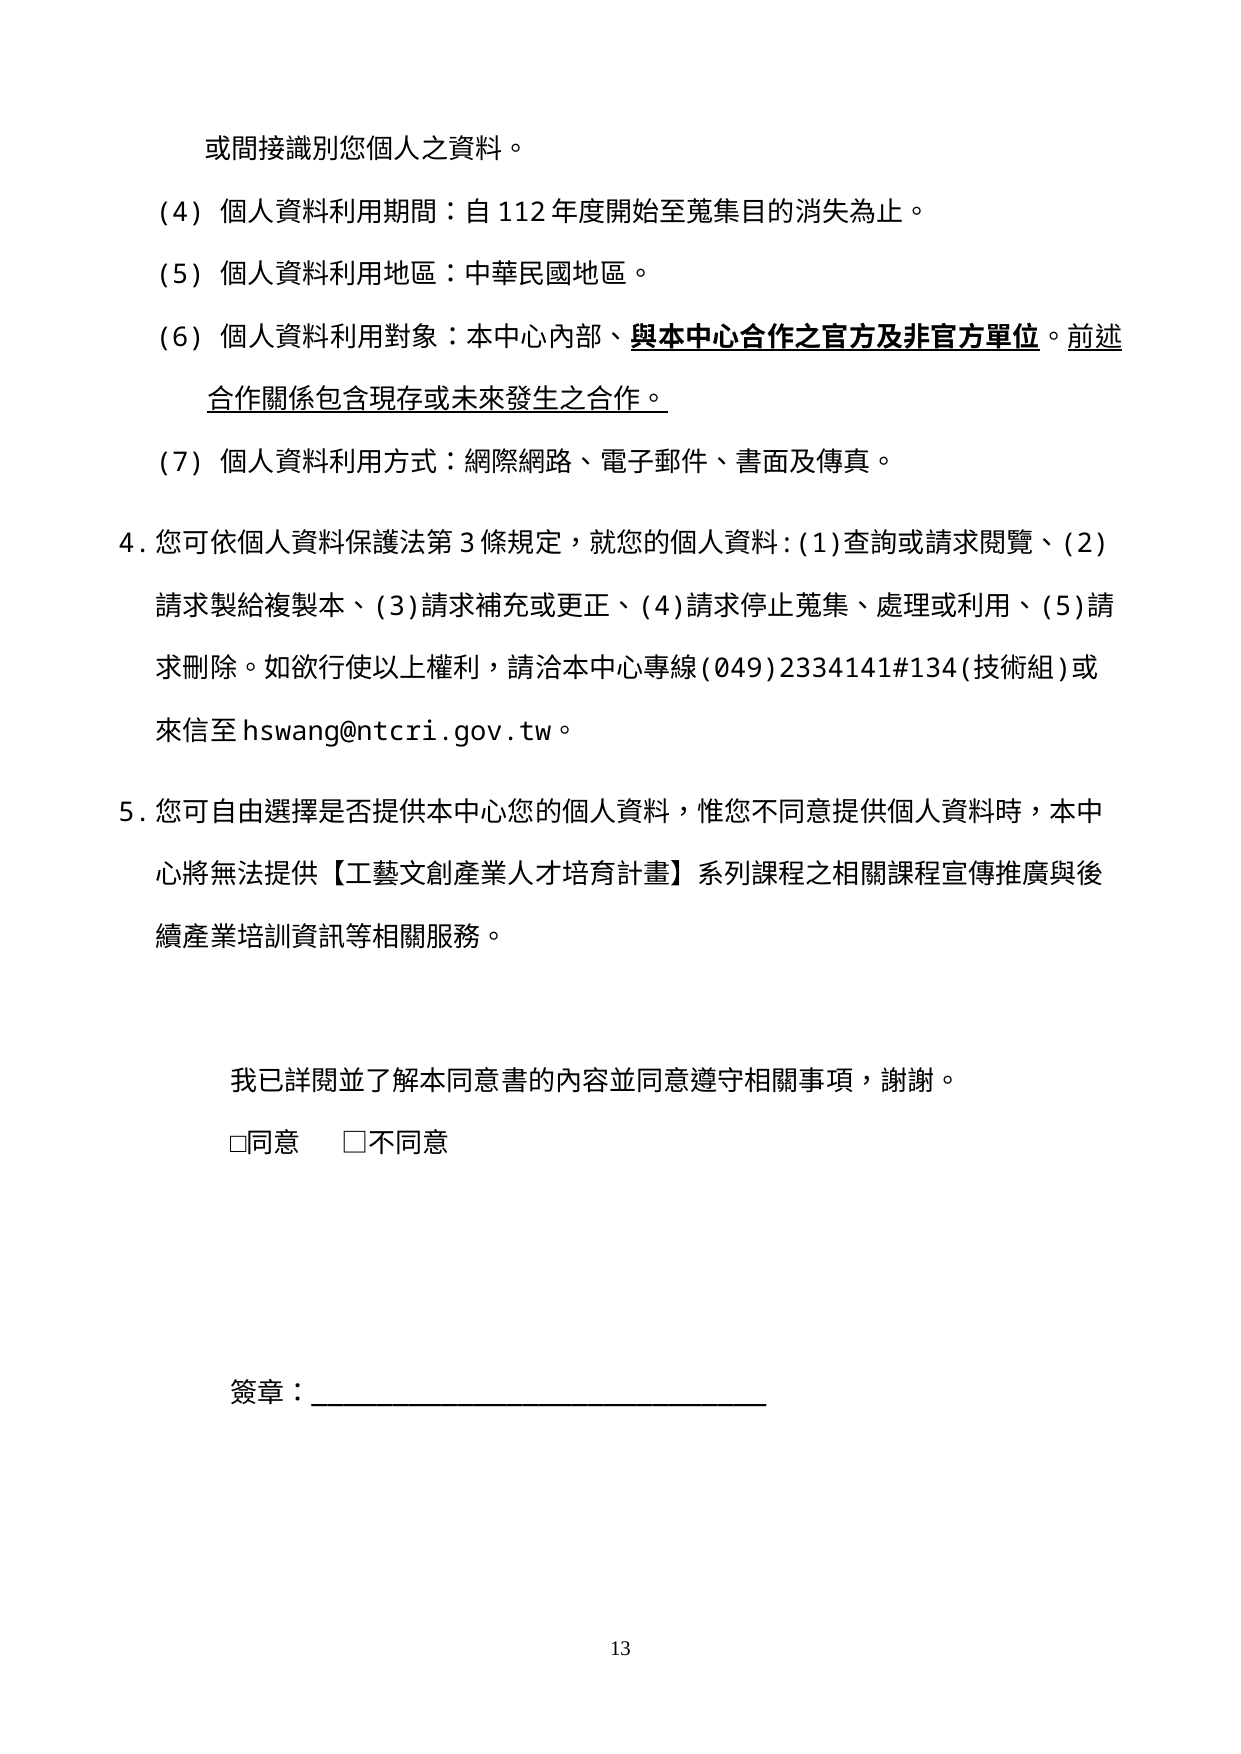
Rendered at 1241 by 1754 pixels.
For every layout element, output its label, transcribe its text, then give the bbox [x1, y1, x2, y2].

text 簽章：____________________________ [118, 1349, 1122, 1412]
list 您可自由選擇是否提供本中心您的個人資料，惟您不同意提供個人資料時，本中心將無法提供【工藝文創產業人才培育計畫】系列課程之相關課程宣傳推廣與後續產業培訓資訊等相關服務。 [118, 768, 1122, 955]
list 或間接識別您個人之資料。 [153, 105, 1122, 168]
text □同意 □不同意 [118, 1099, 1122, 1162]
list 個人資料利用對象：本中心內部、與本中心合作之官方及非官方單位。前述合作關係包含現存或未來發生之合作。 [156, 293, 1122, 418]
list 個人資料利用期間：自112年度開始至蒐集目的消失為止。 [156, 168, 1122, 230]
list 您可依個人資料保護法第3條規定，就您的個人資料:(1)查詢或請求閱覽、(2)請求製給複製本、(3)請求補充或更正、(4)請求停止蒐集、處理或利用、(5)請求刪除。如欲行使以上權利，請洽本中心專線(049)2334141#134(技術組)或來信至hswang@ntcri.gov.tw。 [118, 499, 1122, 749]
list 個人資料利用地區：中華民國地區。 [156, 230, 1122, 293]
list 個人資料利用方式：網際網路、電子郵件、書面及傳真。 [156, 418, 1122, 480]
text 我已詳閱並了解本同意書的內容並同意遵守相關事項，謝謝。 [118, 1037, 1122, 1099]
